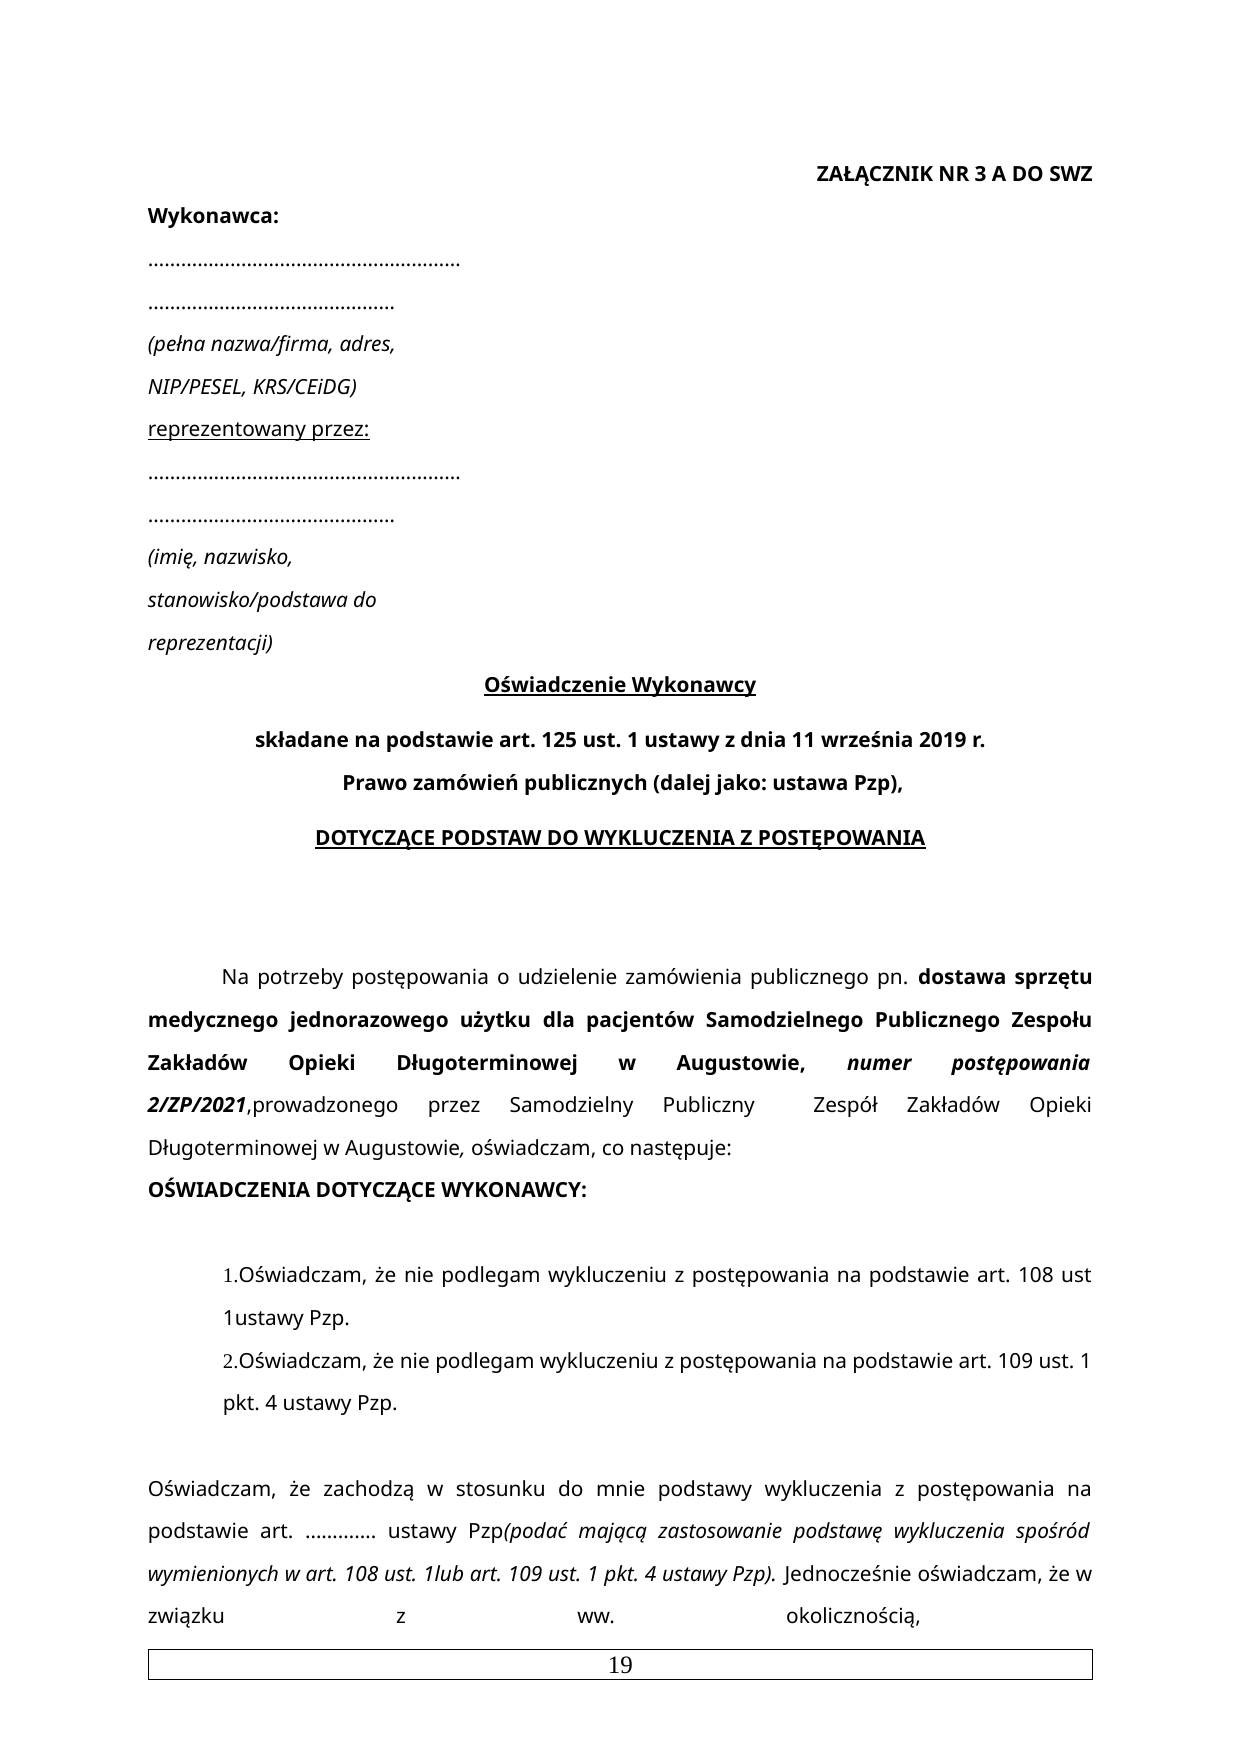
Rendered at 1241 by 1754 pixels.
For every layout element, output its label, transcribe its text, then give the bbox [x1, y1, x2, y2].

text Na potrzeby postępowania o udzielenie zamówienia publicznego pn. dostawa sprzętu medycznego jednorazowego użytku dla pacjentów Samodzielnego Publicznego Zespołu Zakładów Opieki Długoterminowej w Augustowie, numer postępowania 2/ZP/2021,prowadzonego przez Samodzielny Publiczny Zespół Zakładów Opieki Długoterminowej w Augustowie, oświadczam, co następuje: [148, 962, 1093, 1161]
text reprezentowany przez: [148, 414, 1093, 443]
text ………………………………………………………………………………………… [148, 244, 472, 315]
text Oświadczenie Wykonawcy [148, 670, 1093, 699]
text OŚWIADCZENIA DOTYCZĄCE WYKONAWCY: [148, 1175, 1093, 1204]
text (pełna nazwa/firma, adres, NIP/PESEL, KRS/CEiDG) [148, 329, 472, 400]
text Prawo zamówień publicznych (dalej jako: ustawa Pzp), [148, 768, 1093, 796]
list Oświadczam, że nie podlegam wykluczeniu z postępowania na podstawie art. 108 ust 1ustawy Pzp. [223, 1261, 1093, 1332]
text (imię, nazwisko, stanowisko/podstawa do reprezentacji) [148, 542, 472, 656]
text DOTYCZĄCE PODSTAW DO WYKLUCZENIA Z POSTĘPOWANIA [148, 823, 1093, 851]
text ………………………………………………………………………………………… [148, 457, 472, 528]
text ZAŁĄCZNIK NR 3 A DO SWZ [148, 159, 1093, 187]
text Wykonawca: [148, 202, 1093, 230]
text składane na podstawie art. 125 ust. 1 ustawy z dnia 11 września 2019 r. [148, 725, 1093, 754]
text Oświadczam, że zachodzą w stosunku do mnie podstawy wykluczenia z postępowania na podstawie art. …………. ustawy Pzp(podać mającą zastosowanie podstawę wykluczenia spośród wymienionych w art. 108 ust. 1lub art. 109 ust. 1 pkt. 4 ustawy Pzp). Jednocześnie oświadczam, że w związku z ww. okolicznością, [148, 1474, 1093, 1630]
list Oświadczam, że nie podlegam wykluczeniu z postępowania na podstawie art. 109 ust. 1 pkt. 4 ustawy Pzp. [223, 1346, 1093, 1417]
